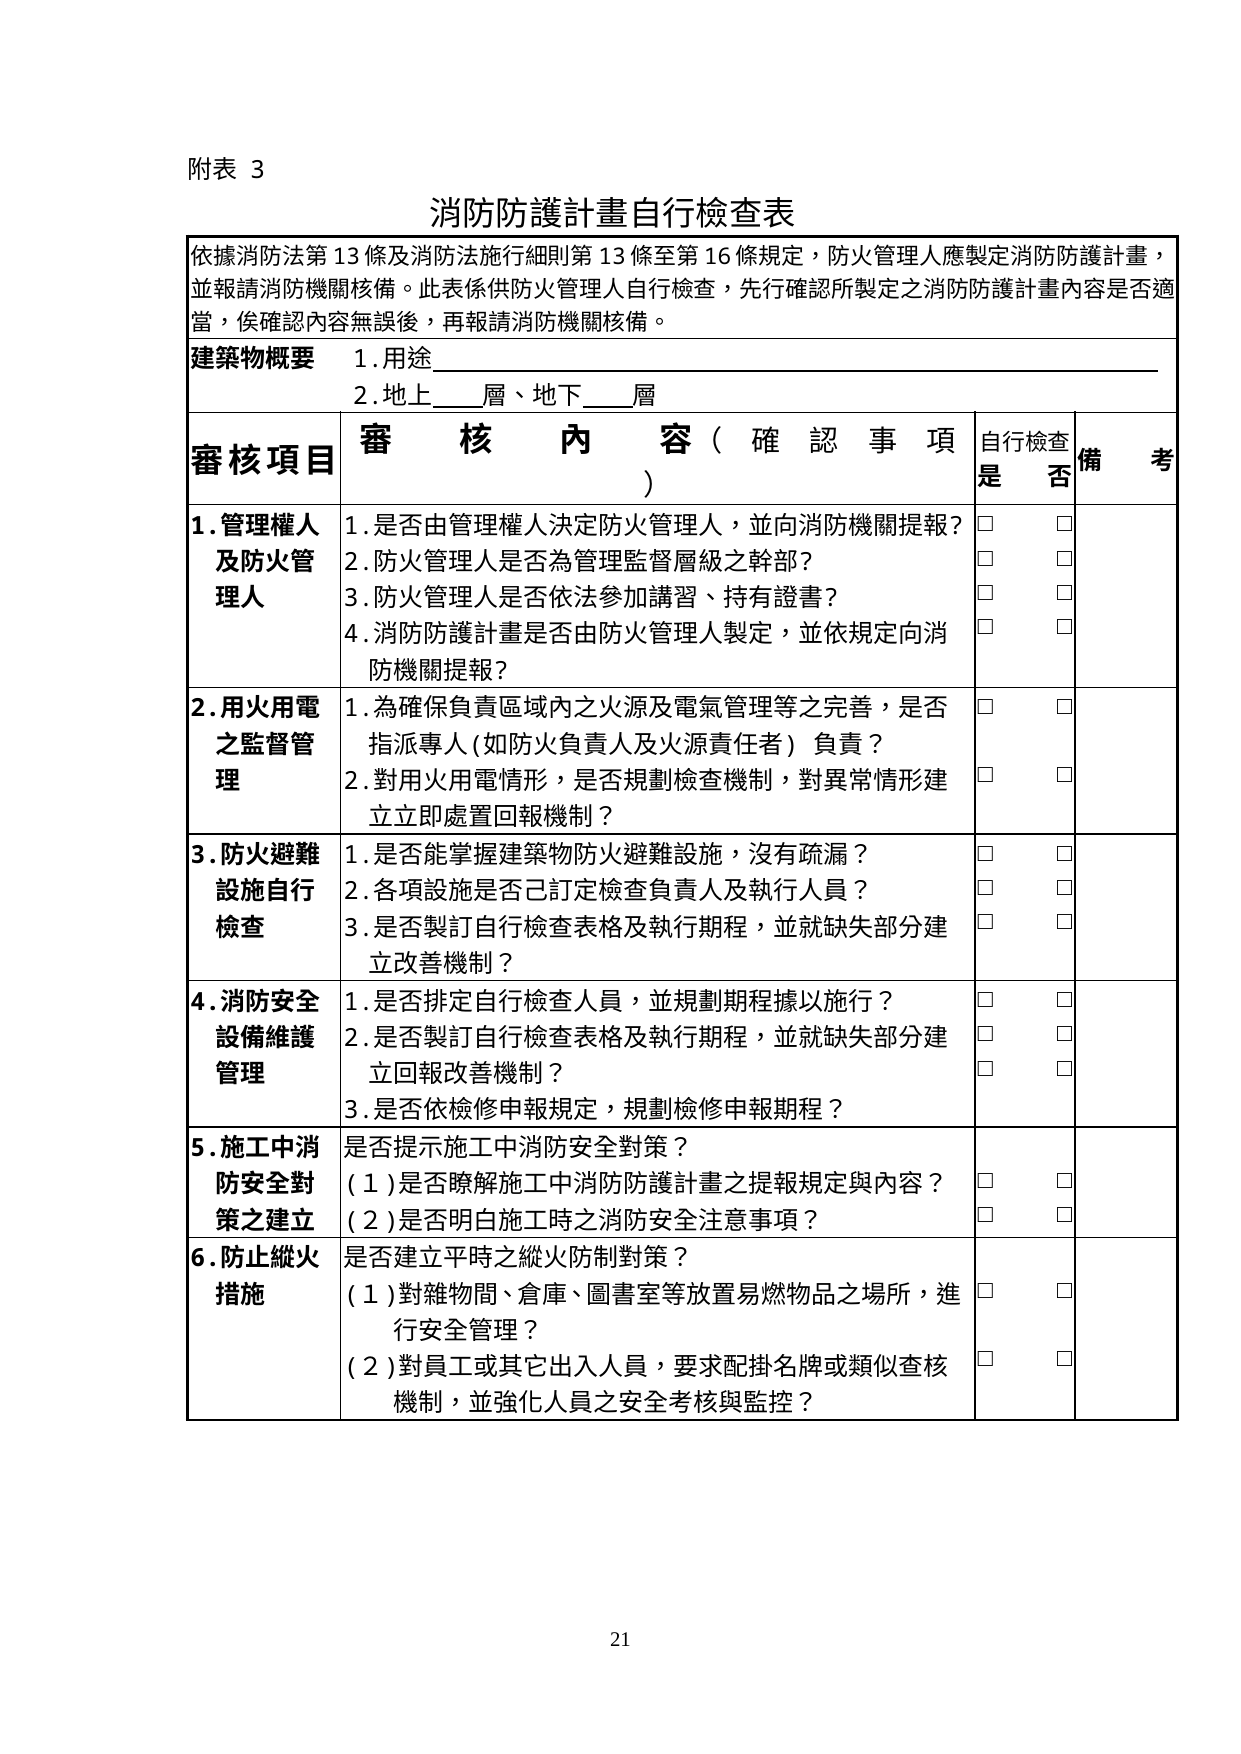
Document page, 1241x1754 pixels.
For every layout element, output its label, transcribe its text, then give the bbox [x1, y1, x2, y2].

table_cell 2.用火用電之監督管理 [189, 688, 340, 833]
table_cell 4.消防安全設備維護管理 [189, 981, 340, 1126]
table_cell 5.施工中消防安全對策之建立 [189, 1128, 340, 1236]
table_cell [1076, 981, 1176, 1126]
table_cell 1.管理權人及防火管理人 [189, 505, 340, 686]
table_cell □ □ □ □ [976, 1128, 1074, 1236]
table_cell 是否提示施工中消防安全對策？ (１)是否瞭解施工中消防防護計畫之提報規定與內容？ (２)是否明白施工時之消防安全注意事項？ [341, 1128, 974, 1236]
table_cell 6.防止縱火措施 [189, 1238, 340, 1419]
table_header 依據消防法第13條及消防法施行細則第13條至第16條規定，防火管理人應製定消防防護計畫，並報請消防機關核備。此表係供防火管理人自行檢查，先行確認所製定之消防防護計畫內容是否適當，俟確認內容無誤後，再報請消防機關核備。 [189, 238, 1176, 337]
table_cell 1.是否能掌握建築物防火避難設施，沒有疏漏？ 2.各項設施是否己訂定檢查負責人及執行人員？ 3.是否製訂自行檢查表格及執行期程，並就缺失部分建立改善機制？ [341, 835, 974, 979]
table_cell □ □ □ □ □ □ [976, 835, 1074, 979]
table_cell [1076, 688, 1176, 833]
table_cell 1.是否排定自行檢查人員，並規劃期程據以施行？ 2.是否製訂自行檢查表格及執行期程，並就缺失部分建立回報改善機制？ 3.是否依檢修申報規定，規劃檢修申報期程？ [341, 981, 974, 1126]
table_cell 1.為確保負責區域內之火源及電氣管理等之完善，是否指派專人(如防火負責人及火源責任者) 負責？ 2.對用火用電情形，是否規劃檢查機制，對異常情形建立立即處置回報機制？ [341, 688, 974, 833]
table_cell [1076, 1128, 1176, 1236]
table_cell □ □ □ □ [976, 1238, 1074, 1419]
table_cell 3.防火避難設施自行檢查 [189, 835, 340, 979]
table_cell 自行檢查 是 否 [976, 413, 1074, 503]
table_cell 1.是否由管理權人決定防火管理人，並向消防機關提報? 2.防火管理人是否為管理監督層級之幹部? 3.防火管理人是否依法參加講習、持有證書? 4.消防防護計畫是否由防火管理人製定，並依規定向消防機關提報? [341, 505, 974, 686]
table_cell [1076, 835, 1176, 979]
table_cell [1076, 1238, 1176, 1419]
table_cell □ □ □ □ □ □ □ □ [976, 505, 1074, 686]
table_cell 建築物概要 1.用途 2.地上 層、地下 層 [189, 339, 1176, 411]
text 附表 3 [187, 150, 1053, 186]
table_cell 是否建立平時之縱火防制對策？ (１)對雜物間、倉庫、圖書室等放置易燃物品之場所，進行安全管理？ (２)對員工或其它出入人員，要求配掛名牌或類似查核機制，並強化人員之安全考核與監控？ [341, 1238, 974, 1419]
table_cell 審 核 內 容（ 確 認 事 項 ） [341, 413, 974, 503]
table_cell □ □ □ □ □ □ [976, 981, 1074, 1126]
table_cell 審核項目 [189, 413, 340, 503]
text 消防防護計畫自行檢查表 [172, 186, 1053, 234]
table_cell □ □ □ □ [976, 688, 1074, 833]
table_cell 備考 [1076, 413, 1176, 503]
table_cell [1076, 505, 1176, 686]
